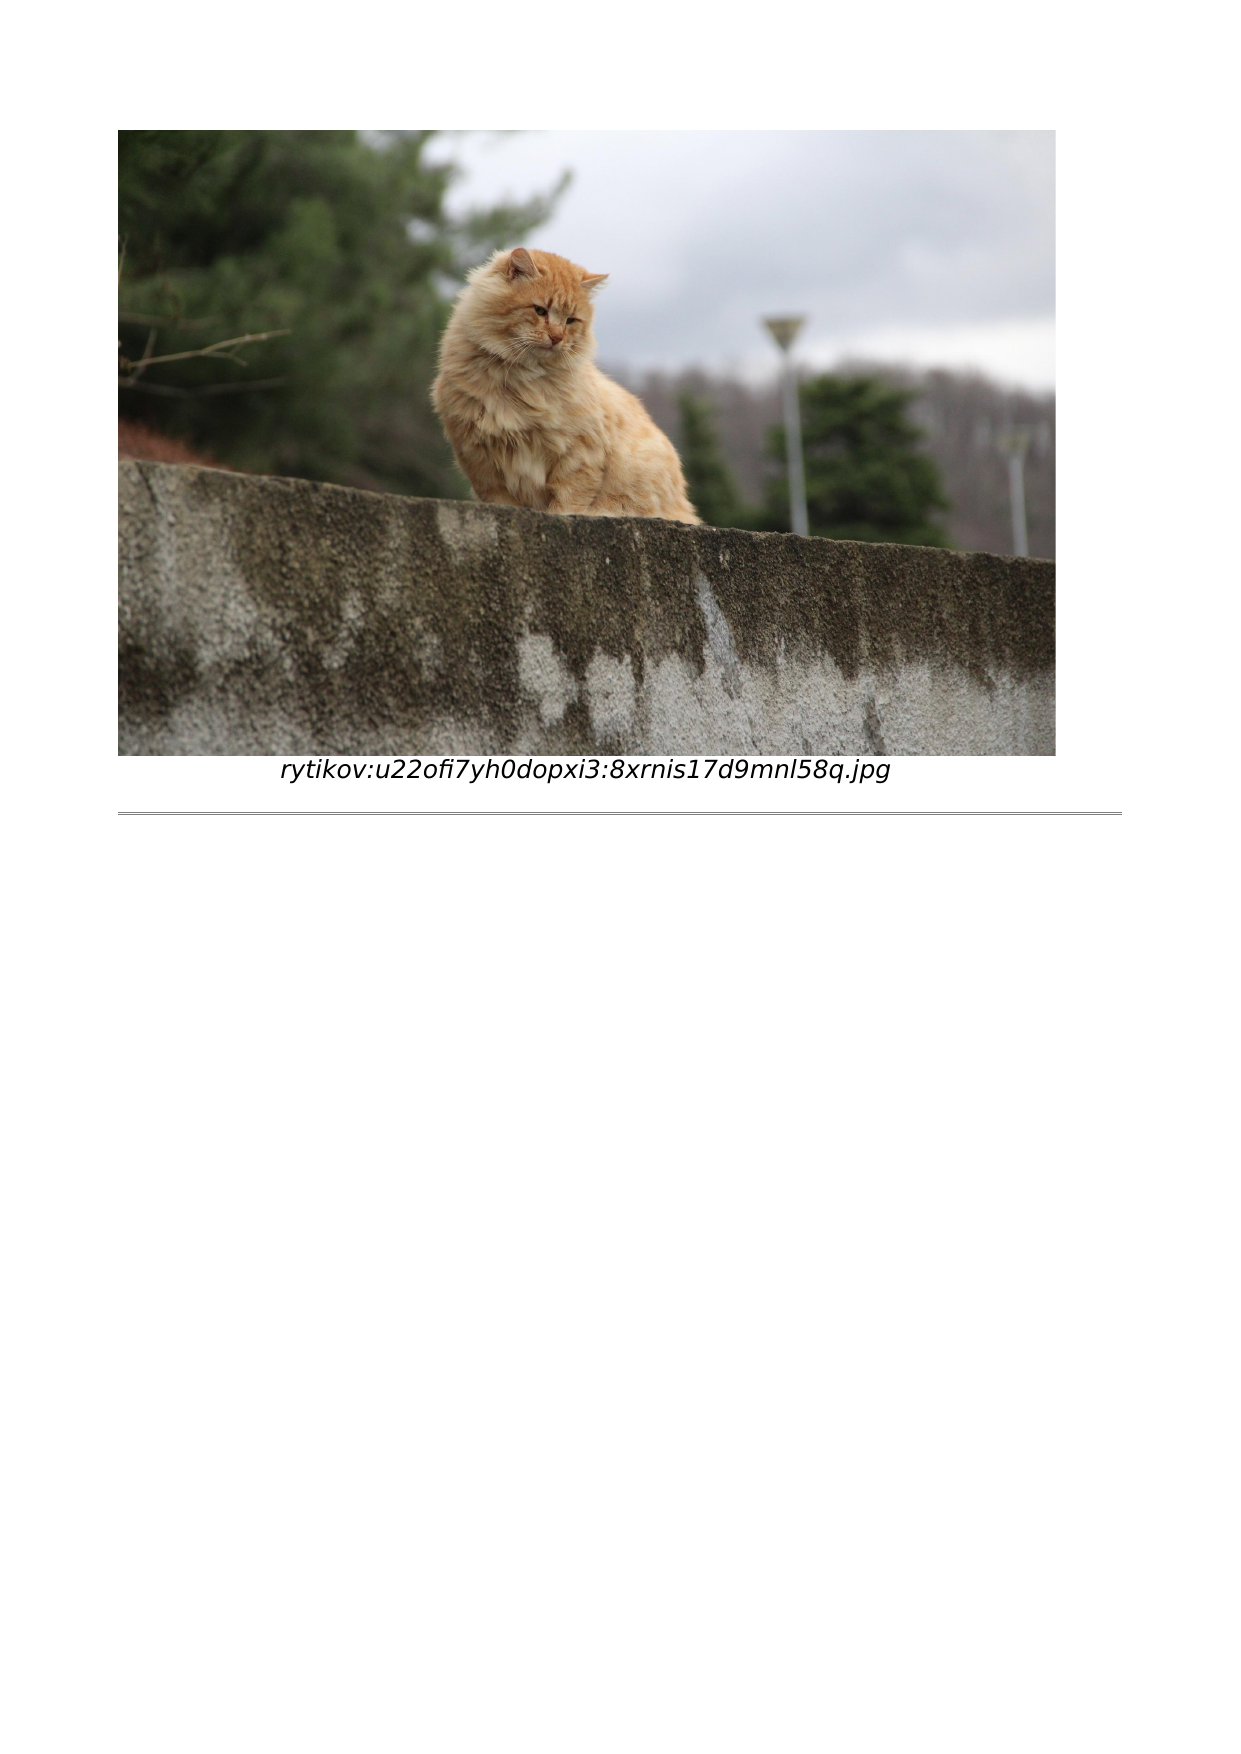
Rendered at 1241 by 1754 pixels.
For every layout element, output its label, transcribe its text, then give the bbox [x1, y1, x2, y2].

picture [118, 130, 1056, 756]
text rytikov:u22ofi7yh0dopxi3:8xrnis17d9mnl58q.jpg [118, 756, 1056, 785]
